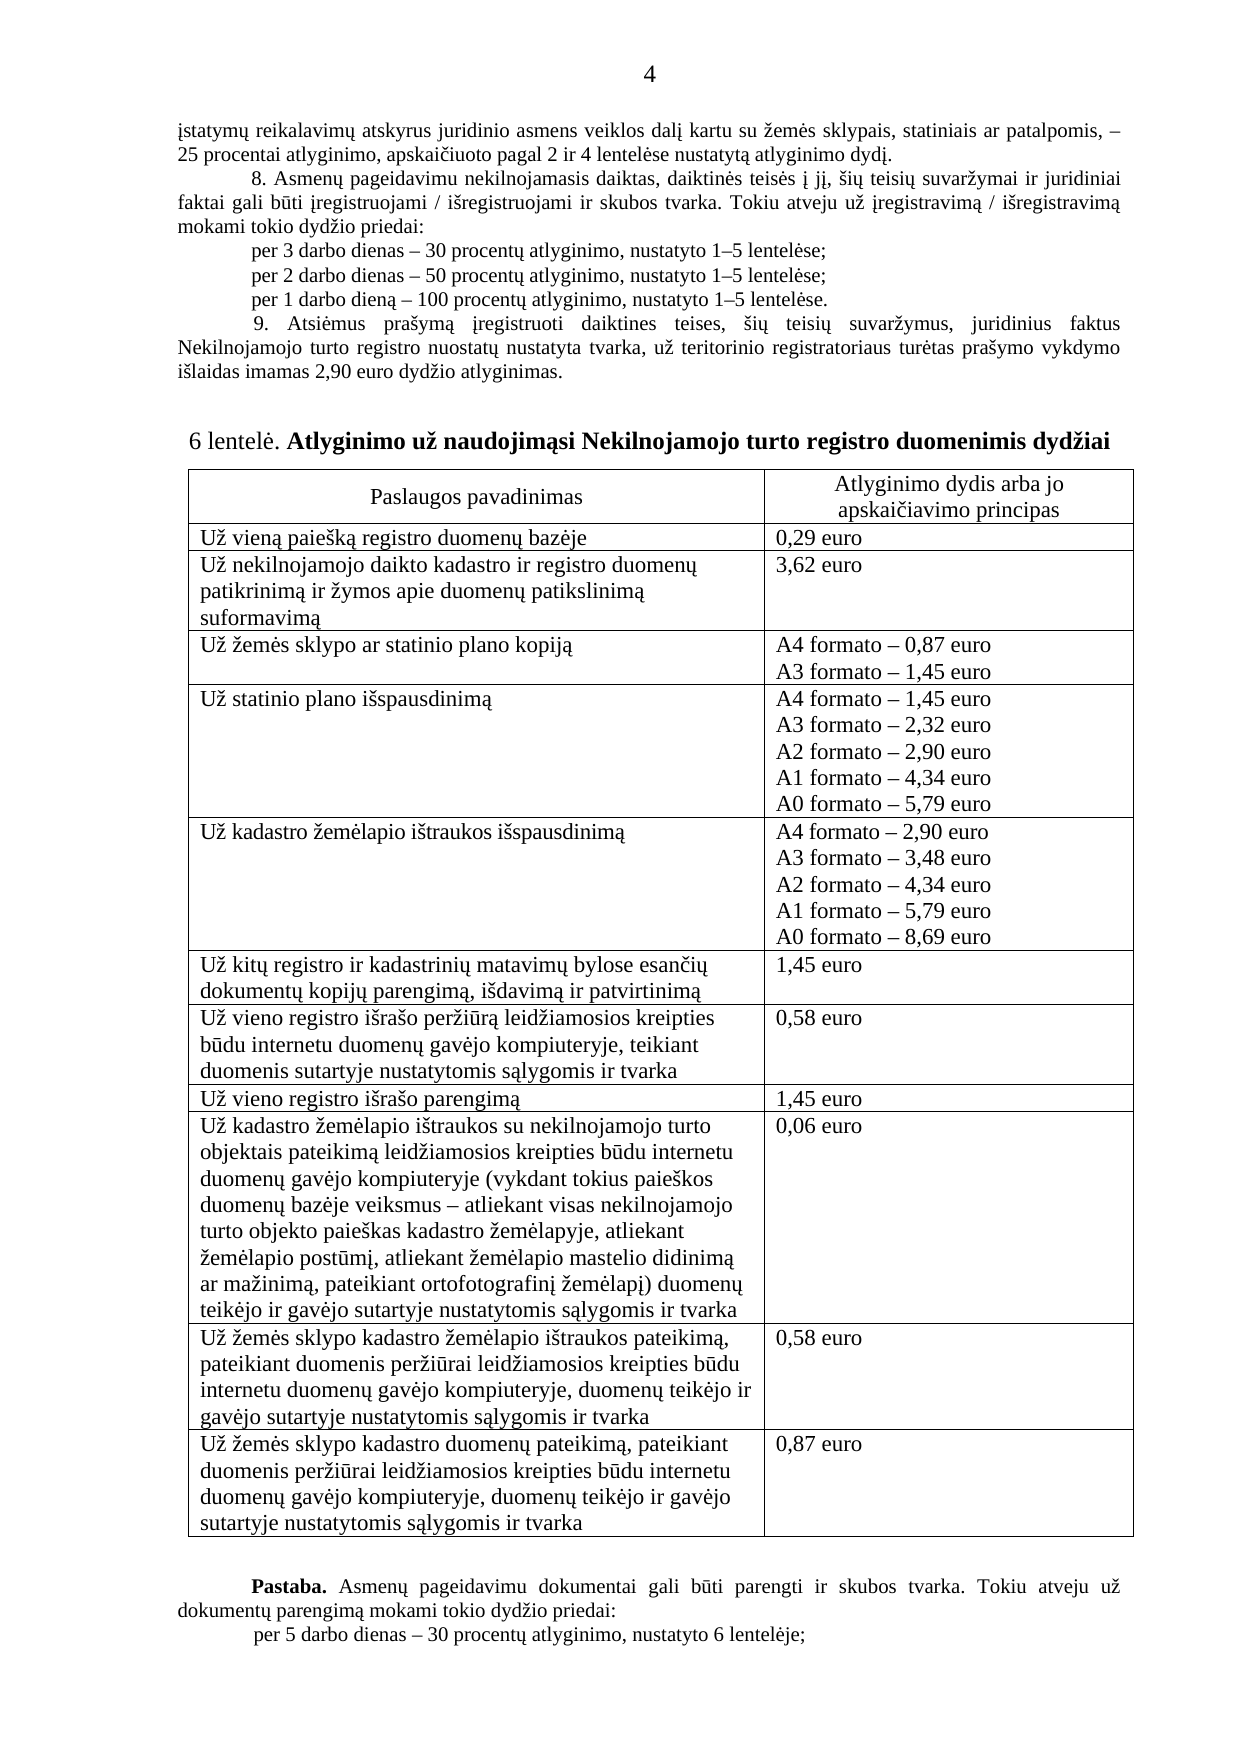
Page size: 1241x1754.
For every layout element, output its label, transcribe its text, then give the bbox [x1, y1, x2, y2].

table_cell A4 formato – 2,90 euro A3 formato – 3,48 euro A2 formato – 4,34 euro A1 formato – 5,79 euro A0 formato – 8,69 euro [765, 818, 1133, 950]
table_cell Už nekilnojamojo daikto kadastro ir registro duomenų patikrinimą ir žymos apie duomenų patikslinimą suformavimą [189, 551, 764, 630]
text 8. Asmenų pageidavimu nekilnojamasis daiktas, daiktinės teisės į jį, šių teisių suvaržymai ir juridiniai faktai gali būti įregistruojami / išregistruojami ir skubos tvarka. Tokiu atveju už įregistravimą / išregistravimą mokami tokio dydžio priedai: [177, 166, 1122, 238]
table_cell Už žemės sklypo kadastro duomenų pateikimą, pateikiant duomenis peržiūrai leidžiamosios kreipties būdu internetu duomenų gavėjo kompiuteryje, duomenų teikėjo ir gavėjo sutartyje nustatytomis sąlygomis ir tvarka [189, 1430, 764, 1536]
table_cell 3,62 euro [765, 551, 1133, 630]
table_cell 0,58 euro [765, 1005, 1133, 1083]
table_cell Už žemės sklypo ar statinio plano kopiją [189, 631, 764, 684]
table_cell 0,29 euro [765, 524, 1133, 550]
text per 5 darbo dienas – 30 procentų atlyginimo, nustatyto 6 lentelėje; [177, 1622, 1122, 1646]
table_cell 0,87 euro [765, 1430, 1133, 1536]
table_cell Už vieno registro išrašo parengimą [189, 1085, 764, 1111]
table_cell 1,45 euro [765, 1085, 1133, 1111]
table_cell Už vieno registro išrašo peržiūrą leidžiamosios kreipties būdu internetu duomenų gavėjo kompiuteryje, teikiant duomenis sutartyje nustatytomis sąlygomis ir tvarka [189, 1005, 764, 1083]
table_cell Už žemės sklypo kadastro žemėlapio ištraukos pateikimą, pateikiant duomenis peržiūrai leidžiamosios kreipties būdu internetu duomenų gavėjo kompiuteryje, duomenų teikėjo ir gavėjo sutartyje nustatytomis sąlygomis ir tvarka [189, 1324, 764, 1429]
table_cell 0,58 euro [765, 1324, 1133, 1429]
table_cell A4 formato – 0,87 euro A3 formato – 1,45 euro [765, 631, 1133, 684]
table_header Atlyginimo dydis arba jo apskaičiavimo principas [765, 470, 1133, 523]
table_cell 0,06 euro [765, 1112, 1133, 1323]
text per 2 darbo dienas – 50 procentų atlyginimo, nustatyto 1–5 lentelėse; [177, 262, 1122, 287]
table_header Paslaugos pavadinimas [189, 470, 764, 523]
text 6 lentelė. Atlyginimo už naudojimąsi Nekilnojamojo turto registro duomenimis dydžiai [177, 426, 1122, 455]
table_cell Už vieną paiešką registro duomenų bazėje [189, 524, 764, 550]
table_cell 1,45 euro [765, 951, 1133, 1003]
text 9. Atsiėmus prašymą įregistruoti daiktines teises, šių teisių suvaržymus, juridinius faktus Nekilnojamojo turto registro nuostatų nustatyta tvarka, už teritorinio registratoriaus turėtas prašymo vykdymo išlaidas imamas 2,90 euro dydžio atlyginimas. [177, 311, 1122, 383]
table_cell A4 formato – 1,45 euro A3 formato – 2,32 euro A2 formato – 2,90 euro A1 formato – 4,34 euro A0 formato – 5,79 euro [765, 685, 1133, 817]
text per 3 darbo dienas – 30 procentų atlyginimo, nustatyto 1–5 lentelėse; [177, 238, 1122, 262]
table_cell Už kadastro žemėlapio ištraukos išspausdinimą [189, 818, 764, 950]
text per 1 darbo dieną – 100 procentų atlyginimo, nustatyto 1–5 lentelėse. [177, 287, 1122, 311]
table_cell Už kadastro žemėlapio ištraukos su nekilnojamojo turto objektais pateikimą leidžiamosios kreipties būdu internetu duomenų gavėjo kompiuteryje (vykdant tokius paieškos duomenų bazėje veiksmus – atliekant visas nekilnojamojo turto objekto paieškas kadastro žemėlapyje, atliekant žemėlapio postūmį, atliekant žemėlapio mastelio didinimą ar mažinimą, pateikiant ortofotografinį žemėlapį) duomenų teikėjo ir gavėjo sutartyje nustatytomis sąlygomis ir tvarka [189, 1112, 764, 1323]
text Pastaba. Asmenų pageidavimu dokumentai gali būti parengti ir skubos tvarka. Tokiu atveju už dokumentų parengimą mokami tokio dydžio priedai: [177, 1574, 1122, 1622]
table_cell Už kitų registro ir kadastrinių matavimų bylose esančių dokumentų kopijų parengimą, išdavimą ir patvirtinimą [189, 951, 764, 1003]
text įstatymų reikalavimų atskyrus juridinio asmens veiklos dalį kartu su žemės sklypais, statiniais ar patalpomis, – 25 procentai atlyginimo, apskaičiuoto pagal 2 ir 4 lentelėse nustatytą atlyginimo dydį. [177, 118, 1122, 166]
table_cell Už statinio plano išspausdinimą [189, 685, 764, 817]
